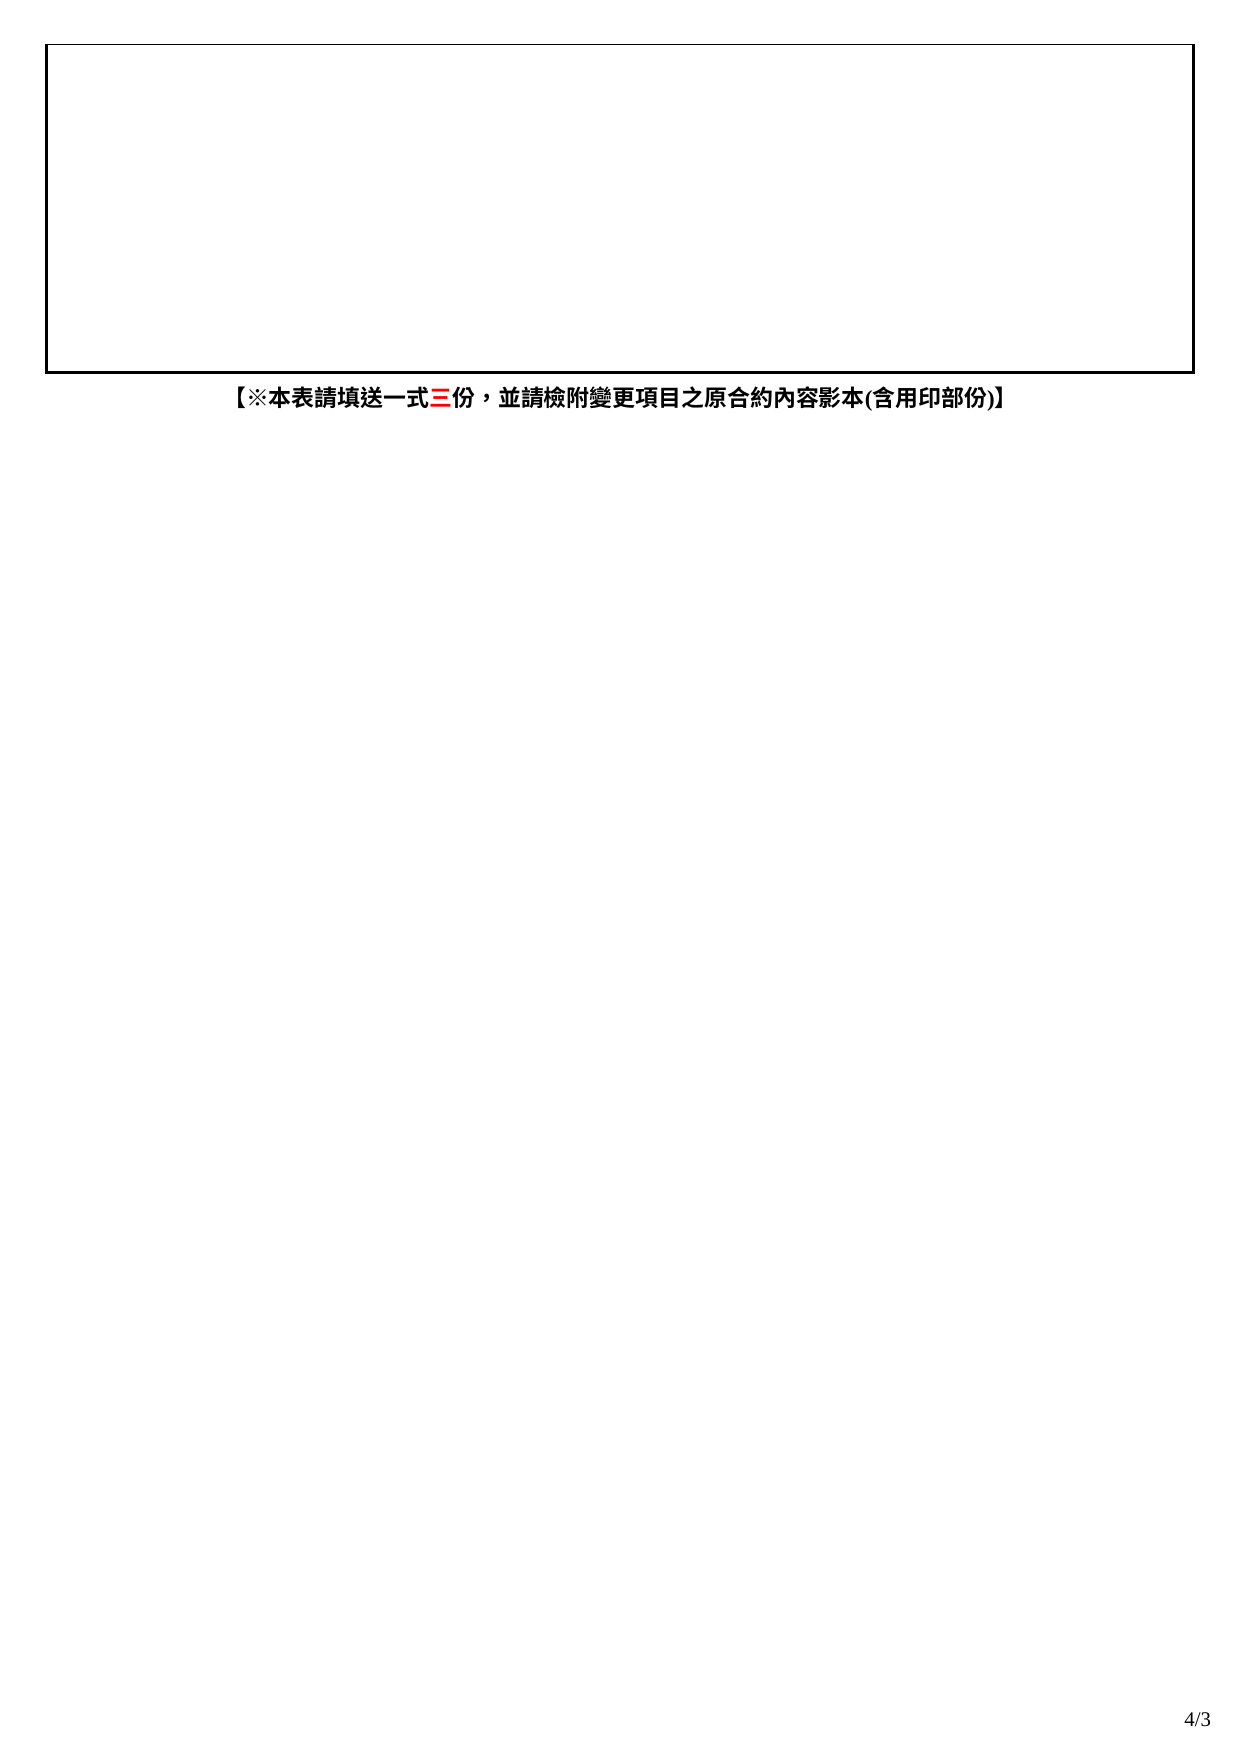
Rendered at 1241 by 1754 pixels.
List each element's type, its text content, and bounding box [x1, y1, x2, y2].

table_cell [48, 45, 1192, 371]
text 【※本表請填送一式三份，並請檢附變更項目之原合約內容影本(含用印部份)】 [29, 378, 1211, 416]
